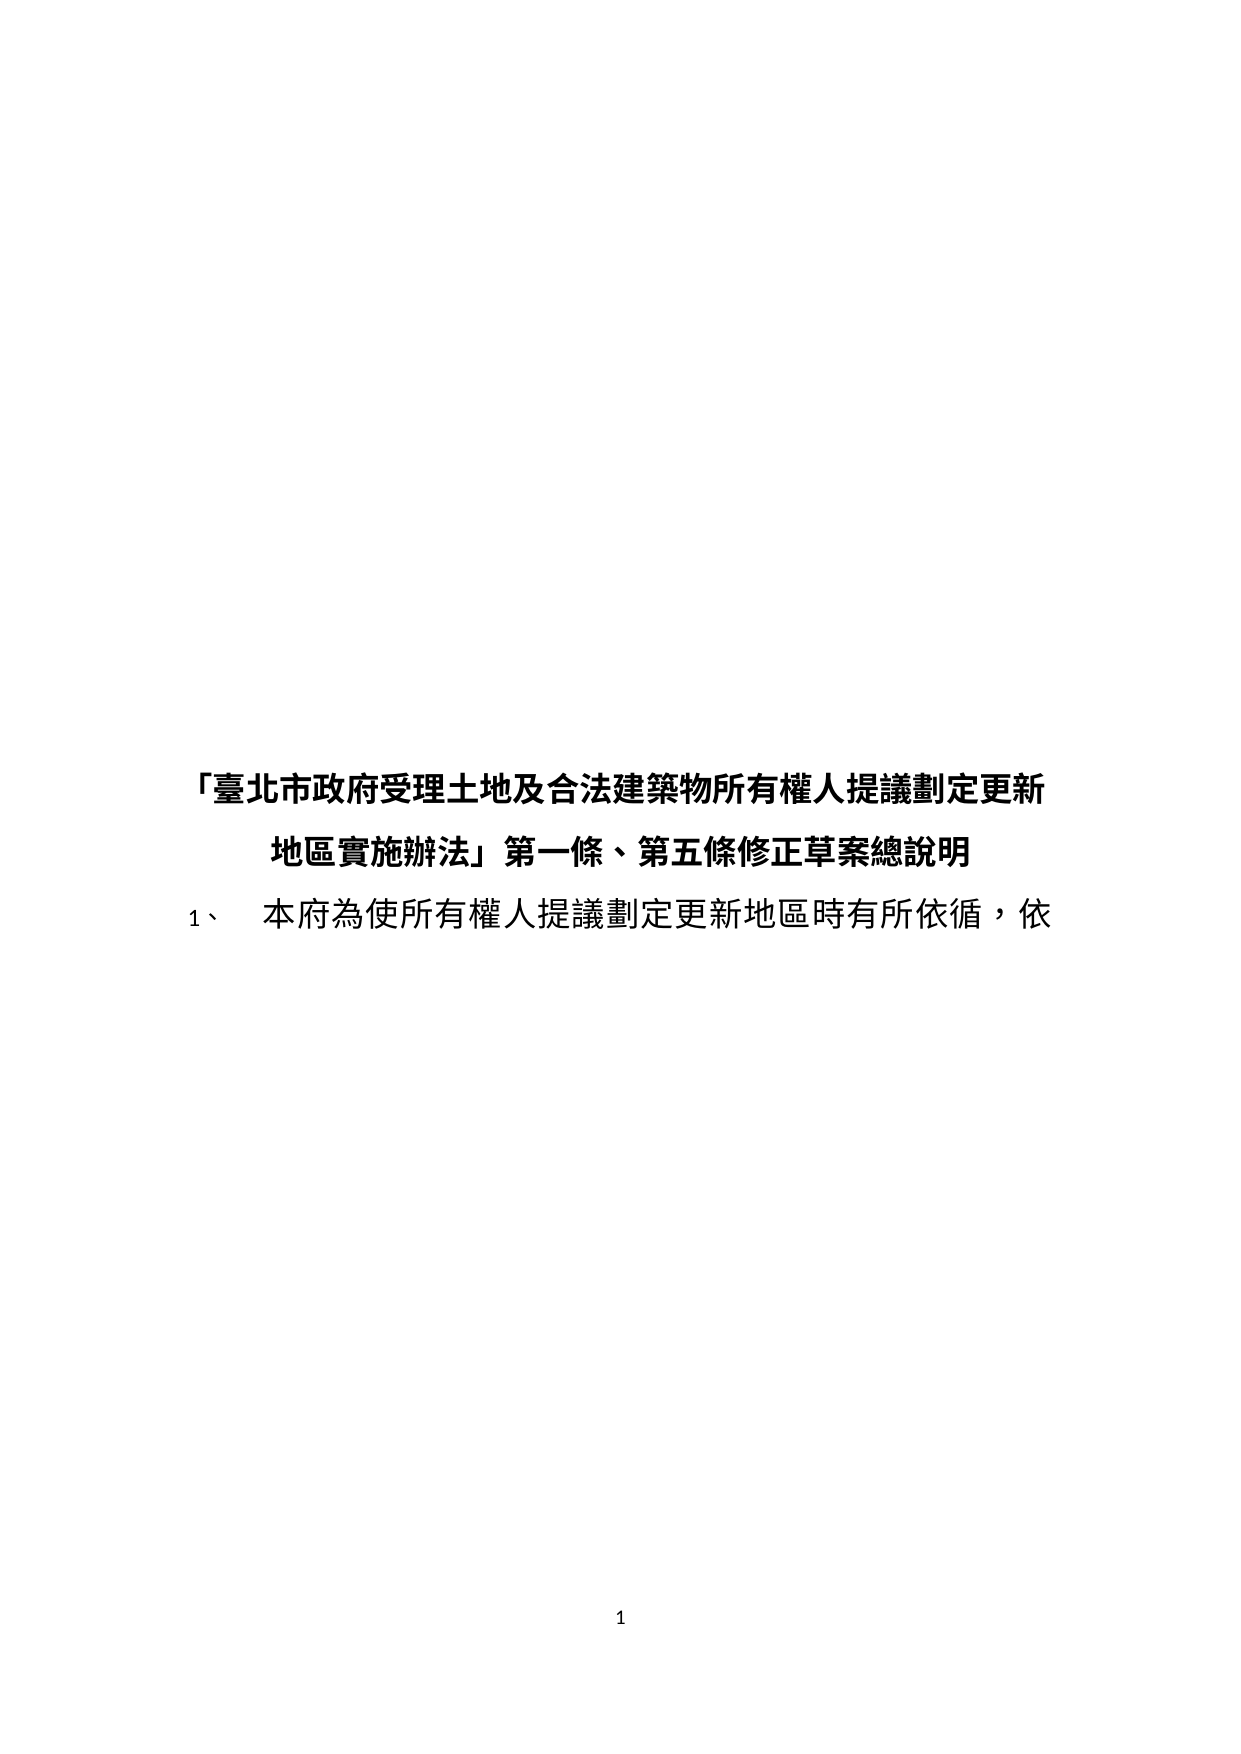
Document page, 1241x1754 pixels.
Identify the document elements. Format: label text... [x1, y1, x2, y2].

text 「臺北市政府受理土地及合法建築物所有權人提議劃定更新地區實施辦法」第一條、第五條修正草案總說明 [173, 746, 1053, 871]
list 本府為使所有權人提議劃定更新地區時有所依循，依 [187, 871, 1053, 933]
